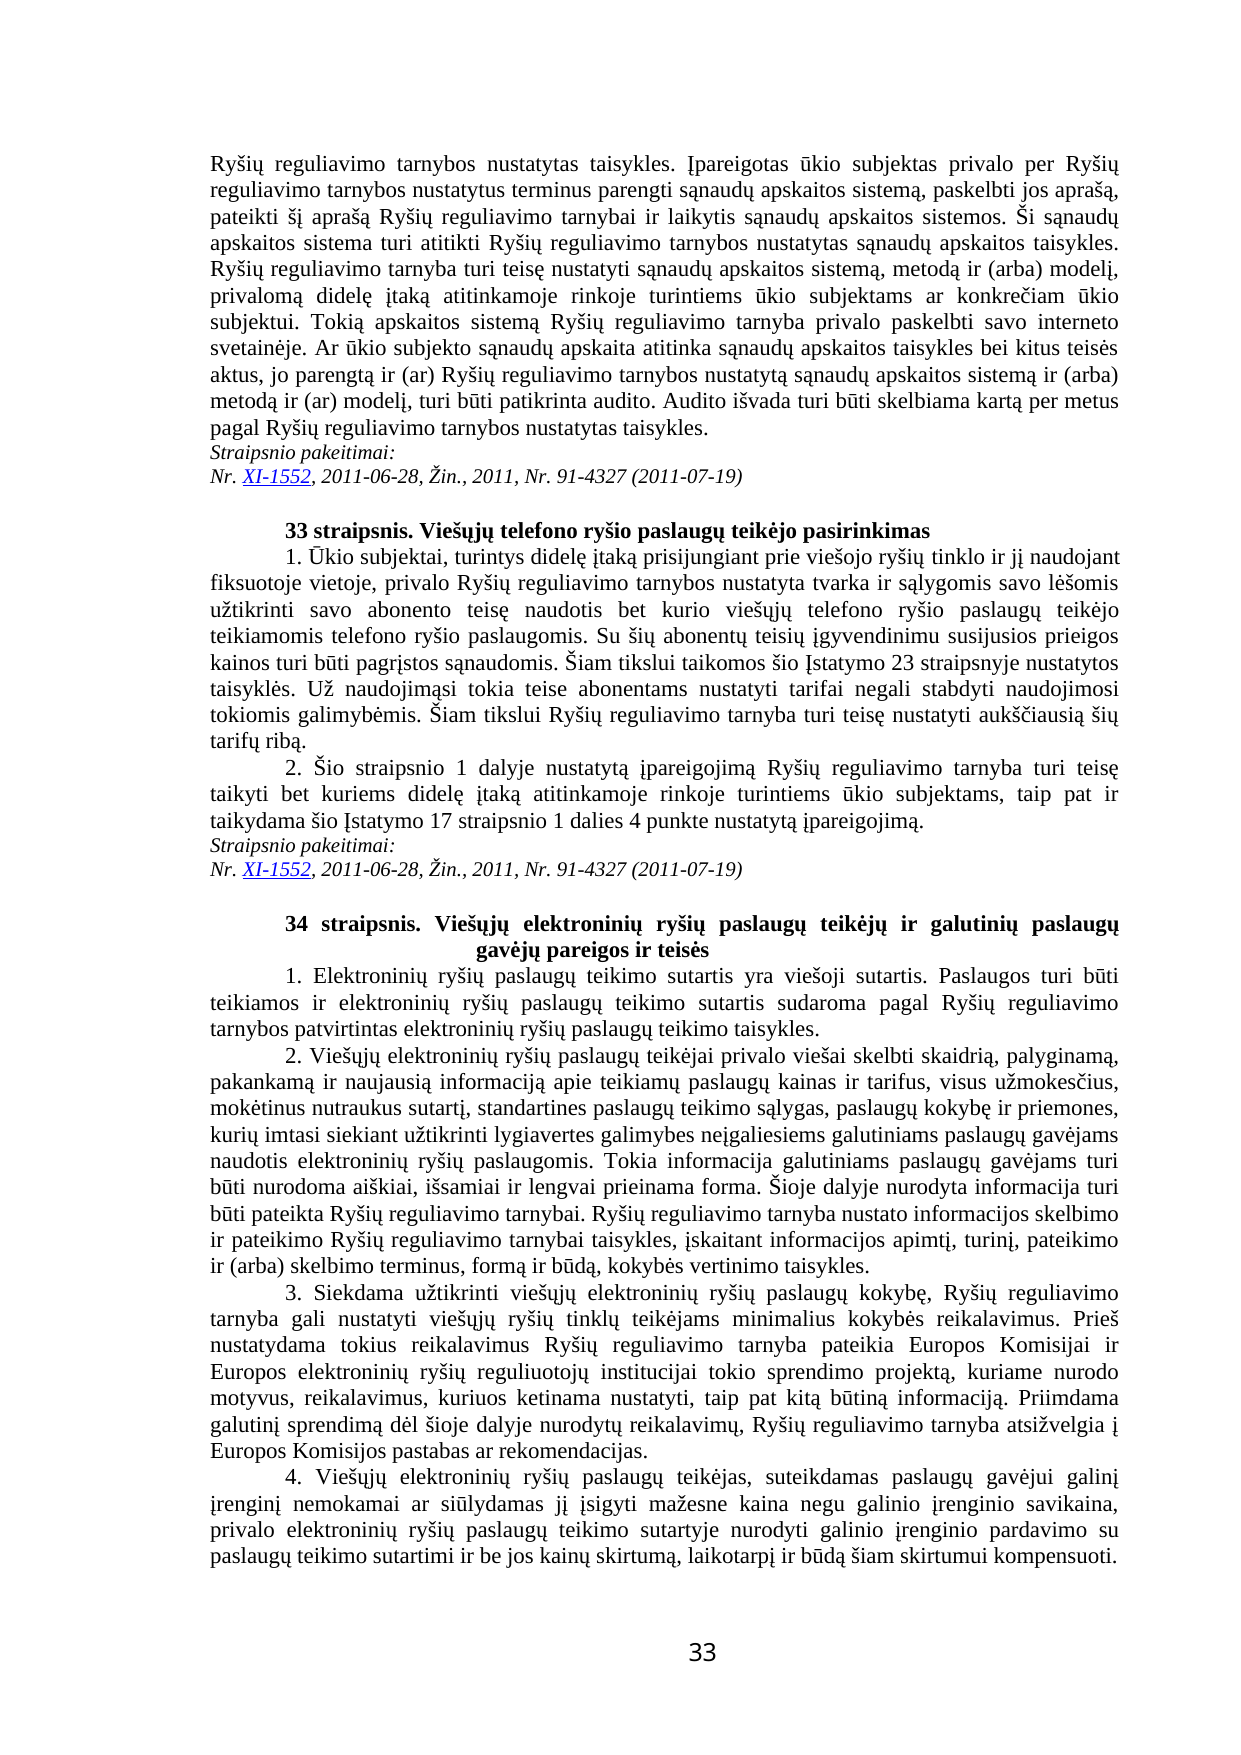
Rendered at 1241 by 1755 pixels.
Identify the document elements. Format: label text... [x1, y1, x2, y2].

text 1. Ūkio subjektai, turintys didelę įtaką prisijungiant prie viešojo ryšių tinklo ir jį naudojant fiksuotoje vietoje, privalo Ryšių reguliavimo tarnybos nustatyta tvarka ir sąlygomis savo lėšomis užtikrinti savo abonento teisę naudotis bet kurio viešųjų telefono ryšio paslaugų teikėjo teikiamomis telefono ryšio paslaugomis. Su šių abonentų teisių įgyvendinimu susijusios prieigos kainos turi būti pagrįstos sąnaudomis. Šiam tikslui taikomos šio Įstatymo 23 straipsnyje nustatytos taisyklės. Už naudojimąsi tokia teise abonentams nustatyti tarifai negali stabdyti naudojimosi tokiomis galimybėmis. Šiam tikslui Ryšių reguliavimo tarnyba turi teisę nustatyti aukščiausią šių tarifų ribą. [210, 543, 1120, 754]
text 4. Viešųjų elektroninių ryšių paslaugų teikėjas, suteikdamas paslaugų gavėjui galinį įrenginį nemokamai ar siūlydamas jį įsigyti mažesne kaina negu galinio įrenginio savikaina, privalo elektroninių ryšių paslaugų teikimo sutartyje nurodyti galinio įrenginio pardavimo su paslaugų teikimo sutartimi ir be jos kainų skirtumą, laikotarpį ir būdą šiam skirtumui kompensuoti. [210, 1463, 1120, 1569]
text Nr. XI-1552, 2011-06-28, Žin., 2011, Nr. 91-4327 (2011-07-19) [210, 857, 1120, 881]
text 33 straipsnis. Viešųjų telefono ryšio paslaugų teikėjo pasirinkimas [210, 517, 1120, 543]
text 2. Viešųjų elektroninių ryšių paslaugų teikėjai privalo viešai skelbti skaidrią, palyginamą, pakankamą ir naujausią informaciją apie teikiamų paslaugų kainas ir tarifus, visus užmokesčius, mokėtinus nutraukus sutartį, standartines paslaugų teikimo sąlygas, paslaugų kokybę ir priemones, kurių imtasi siekiant užtikrinti lygiavertes galimybes neįgaliesiems galutiniams paslaugų gavėjams naudotis elektroninių ryšių paslaugomis. Tokia informacija galutiniams paslaugų gavėjams turi būti nurodoma aiškiai, išsamiai ir lengvai prieinama forma. Šioje dalyje nurodyta informacija turi būti pateikta Ryšių reguliavimo tarnybai. Ryšių reguliavimo tarnyba nustato informacijos skelbimo ir pateikimo Ryšių reguliavimo tarnybai taisykles, įskaitant informacijos apimtį, turinį, pateikimo ir (arba) skelbimo terminus, formą ir būdą, kokybės vertinimo taisykles. [210, 1042, 1120, 1279]
text 1. Elektroninių ryšių paslaugų teikimo sutartis yra viešoji sutartis. Paslaugos turi būti teikiamos ir elektroninių ryšių paslaugų teikimo sutartis sudaroma pagal Ryšių reguliavimo tarnybos patvirtintas elektroninių ryšių paslaugų teikimo taisykles. [210, 963, 1120, 1042]
text Straipsnio pakeitimai: [210, 833, 1120, 857]
text Ryšių reguliavimo tarnybos nustatytas taisykles. Įpareigotas ūkio subjektas privalo per Ryšių reguliavimo tarnybos nustatytus terminus parengti sąnaudų apskaitos sistemą, paskelbti jos aprašą, pateikti šį aprašą Ryšių reguliavimo tarnybai ir laikytis sąnaudų apskaitos sistemos. Ši sąnaudų apskaitos sistema turi atitikti Ryšių reguliavimo tarnybos nustatytas sąnaudų apskaitos taisykles. Ryšių reguliavimo tarnyba turi teisę nustatyti sąnaudų apskaitos sistemą, metodą ir (arba) modelį, privalomą didelę įtaką atitinkamoje rinkoje turintiems ūkio subjektams ar konkrečiam ūkio subjektui. Tokią apskaitos sistemą Ryšių reguliavimo tarnyba privalo paskelbti savo interneto svetainėje. Ar ūkio subjekto sąnaudų apskaita atitinka sąnaudų apskaitos taisykles bei kitus teisės aktus, jo parengtą ir (ar) Ryšių reguliavimo tarnybos nustatytą sąnaudų apskaitos sistemą ir (arba) metodą ir (ar) modelį, turi būti patikrinta audito. Audito išvada turi būti skelbiama kartą per metus pagal Ryšių reguliavimo tarnybos nustatytas taisykles. [210, 150, 1120, 440]
text 3. Siekdama užtikrinti viešųjų elektroninių ryšių paslaugų kokybę, Ryšių reguliavimo tarnyba gali nustatyti viešųjų ryšių tinklų teikėjams minimalius kokybės reikalavimus. Prieš nustatydama tokius reikalavimus Ryšių reguliavimo tarnyba pateikia Europos Komisijai ir Europos elektroninių ryšių reguliuotojų institucijai tokio sprendimo projektą, kuriame nurodo motyvus, reikalavimus, kuriuos ketinama nustatyti, taip pat kitą būtiną informaciją. Priimdama galutinį sprendimą dėl šioje dalyje nurodytų reikalavimų, Ryšių reguliavimo tarnyba atsižvelgia į Europos Komisijos pastabas ar rekomendacijas. [210, 1279, 1120, 1463]
text 34 straipsnis. Viešųjų elektroninių ryšių paslaugų teikėjų ir galutinių paslaugų gavėjų pareigos ir teisės [285, 910, 1120, 963]
text 2. Šio straipsnio 1 dalyje nustatytą įpareigojimą Ryšių reguliavimo tarnyba turi teisę taikyti bet kuriems didelę įtaką atitinkamoje rinkoje turintiems ūkio subjektams, taip pat ir taikydama šio Įstatymo 17 straipsnio 1 dalies 4 punkte nustatytą įpareigojimą. [210, 754, 1120, 833]
text Straipsnio pakeitimai: [210, 440, 1120, 464]
text Nr. XI-1552, 2011-06-28, Žin., 2011, Nr. 91-4327 (2011-07-19) [210, 464, 1120, 488]
